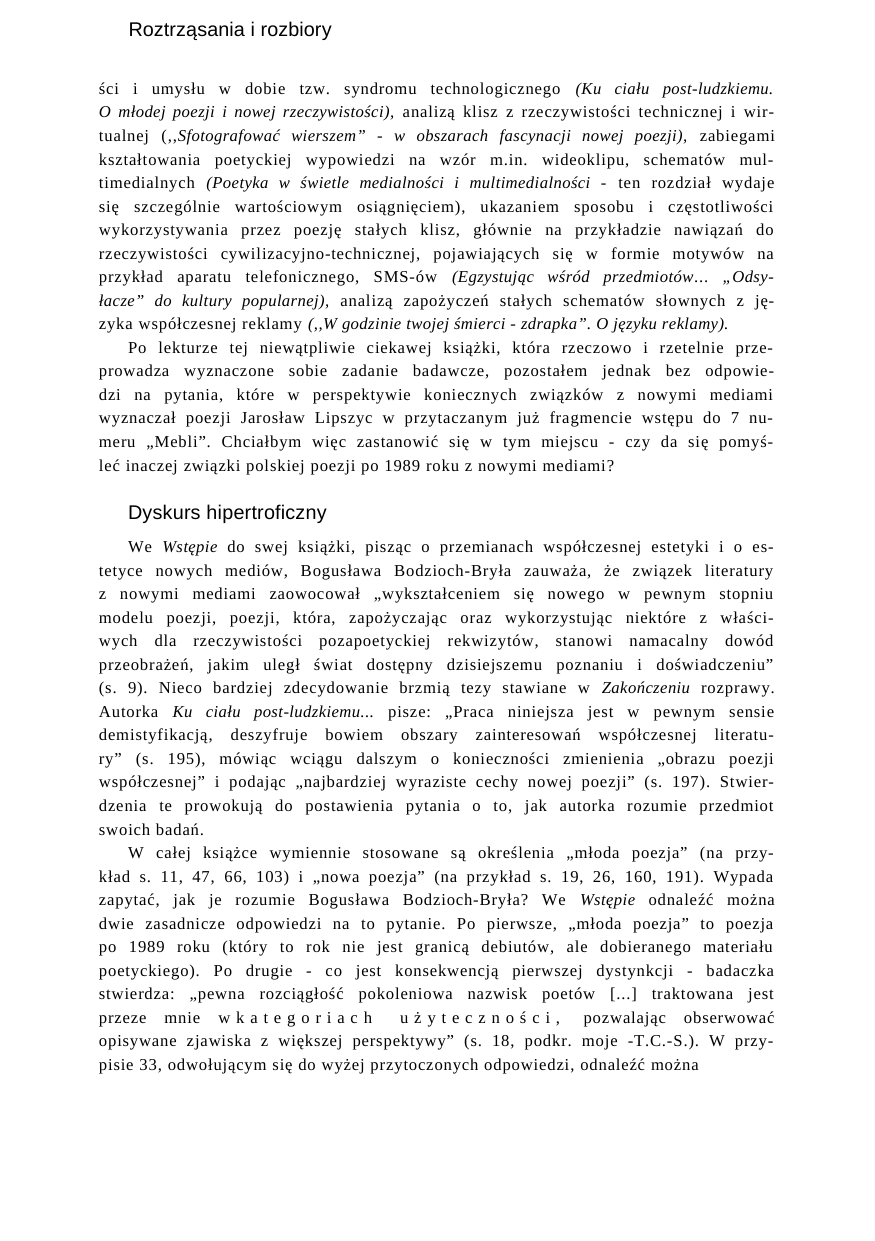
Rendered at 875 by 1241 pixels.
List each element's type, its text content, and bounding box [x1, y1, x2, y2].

subtitle Dyskurs hipertroficzny [99, 504, 778, 524]
text Po lekturze tej niewątpliwie ciekawej książki, która rzeczowo i rzetelnie prze- prowadza wyznaczone sobie zadanie badawcze, pozostałem jednak bez odpowie- dzi na pytania, które w perspektywie koniecznych związków z nowymi mediami wyznaczał poezji Jarosław Lipszyc w przytaczanym już fragmencie wstępu do 7 nu- meru „Mebli”. Chciałbym więc zastanowić się w tym miejscu - czy da się pomyś- leć inaczej związki polskiej poezji po 1989 roku z nowymi mediami? [99, 334, 776, 476]
text ści i umysłu w dobie tzw. syndromu technologicznego (Ku ciału post-ludzkiemu. O młodej poezji i nowej rzeczywistości), analizą klisz z rzeczywistości technicznej i wir- tualnej (,,Sfotografować wierszem” - w obszarach fascynacji nowej poezji), zabiegami kształtowania poetyckiej wypowiedzi na wzór m.in. wideoklipu, schematów mul- timedialnych (Poetyka w świetle medialności i multimedialności - ten rozdział wydaje się szczególnie wartościowym osiągnięciem), ukazaniem sposobu i częstotliwości wykorzystywania przez poezję stałych klisz, głównie na przykładzie nawiązań do rzeczywistości cywilizacyjno-technicznej, pojawiających się w formie motywów na przykład aparatu telefonicznego, SMS-ów (Egzystując wśród przedmiotów... „Odsy- łacze” do kultury popularnej), analizą zapożyczeń stałych schematów słownych z ję- zyka współczesnej reklamy (,,W godzinie twojej śmierci - zdrapka”. O języku reklamy). [99, 76, 776, 334]
text Roztrząsania i rozbiory [128, 20, 378, 40]
text We Wstępie do swej książki, pisząc o przemianach współczesnej estetyki i o es- tetyce nowych mediów, Bogusława Bodzioch-Bryła zauważa, że związek literatury z nowymi mediami zaowocował „wykształceniem się nowego w pewnym stopniu modelu poezji, poezji, która, zapożyczając oraz wykorzystując niektóre z właści- wych dla rzeczywistości pozapoetyckiej rekwizytów, stanowi namacalny dowód przeobrażeń, jakim uległ świat dostępny dzisiejszemu poznaniu i doświadczeniu” (s. 9). Nieco bardziej zdecydowanie brzmią tezy stawiane w Zakończeniu rozprawy. Autorka Ku ciału post-ludzkiemu... pisze: „Praca niniejsza jest w pewnym sensie demistyfikacją, deszyfruje bowiem obszary zainteresowań współczesnej literatu- ry” (s. 195), mówiąc wciągu dalszym o konieczności zmienienia „obrazu poezji współczesnej” i podając „najbardziej wyraziste cechy nowej poezji” (s. 197). Stwier- dzenia te prowokują do postawienia pytania o to, jak autorka rozumie przedmiot swoich badań. [99, 534, 776, 840]
text W całej książce wymiennie stosowane są określenia „młoda poezja” (na przy- kład s. 11, 47, 66, 103) i „nowa poezja” (na przykład s. 19, 26, 160, 191). Wypada zapytać, jak je rozumie Bogusława Bodzioch-Bryła? We Wstępie odnaleźć można dwie zasadnicze odpowiedzi na to pytanie. Po pierwsze, „młoda poezja” to poezja po 1989 roku (który to rok nie jest granicą debiutów, ale dobieranego materiału poetyckiego). Po drugie - co jest konsekwencją pierwszej dystynkcji - badaczka stwierdza: „pewna rozciągłość pokoleniowa nazwisk poetów [...] traktowana jest przeze mnie wkategoriach użyteczności, pozwalając obserwować opisywane zjawiska z większej perspektywy” (s. 18, podkr. moje -T.C.-S.). W przy- pisie 33, odwołującym się do wyżej przytoczonych odpowiedzi, odnaleźć można [99, 840, 776, 1075]
